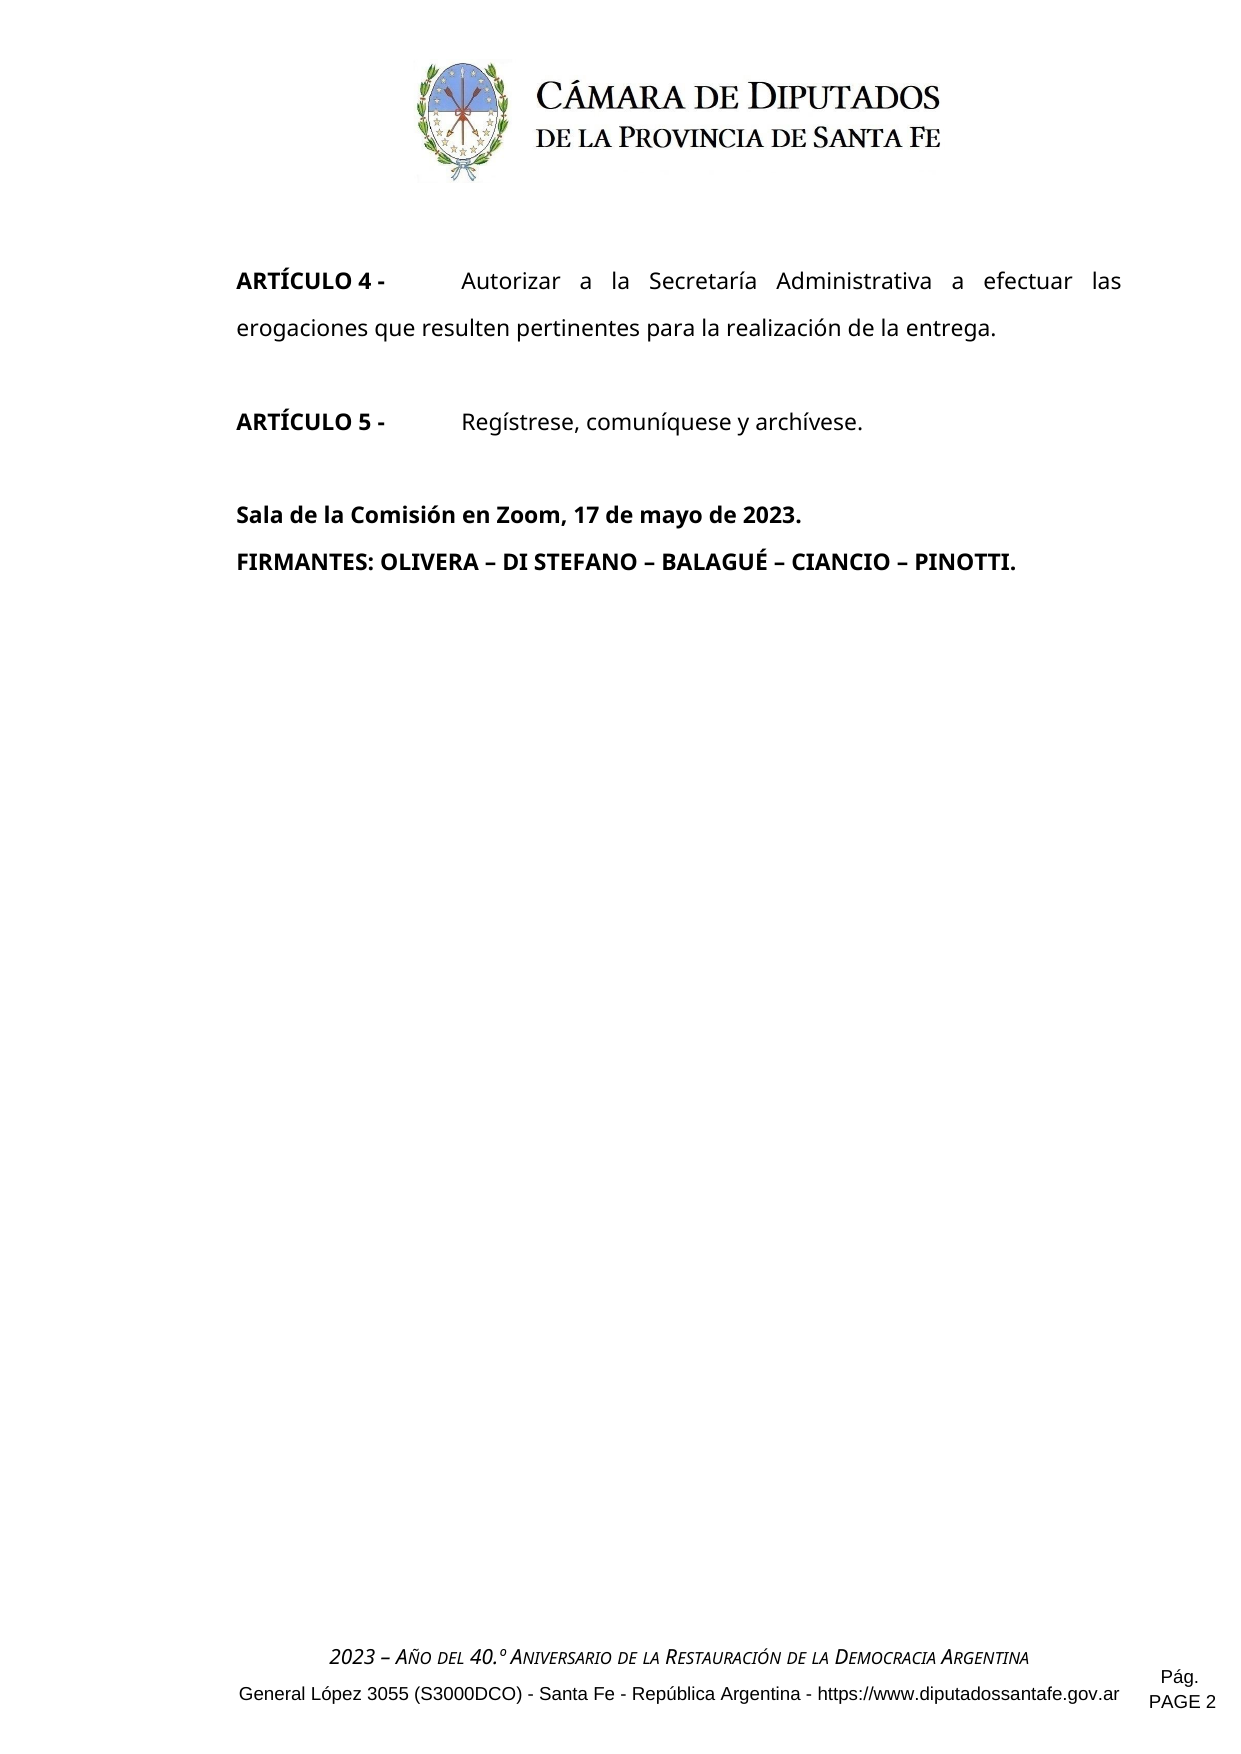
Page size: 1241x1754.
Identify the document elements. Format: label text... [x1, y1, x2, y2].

text FIRMANTES: OLIVERA – DI STEFANO – BALAGUÉ – CIANCIO – PINOTTI. [236, 546, 1122, 577]
picture [413, 59, 945, 183]
text Sala de la Comisión en Zoom, 17 de mayo de 2023. [236, 499, 1122, 531]
list Regístrese, comuníquese y archívese. [236, 406, 1122, 437]
list Autorizar a la Secretaría Administrativa a efectuar las erogaciones que resulten pertinentes para la realización de la entrega. [236, 265, 1122, 343]
